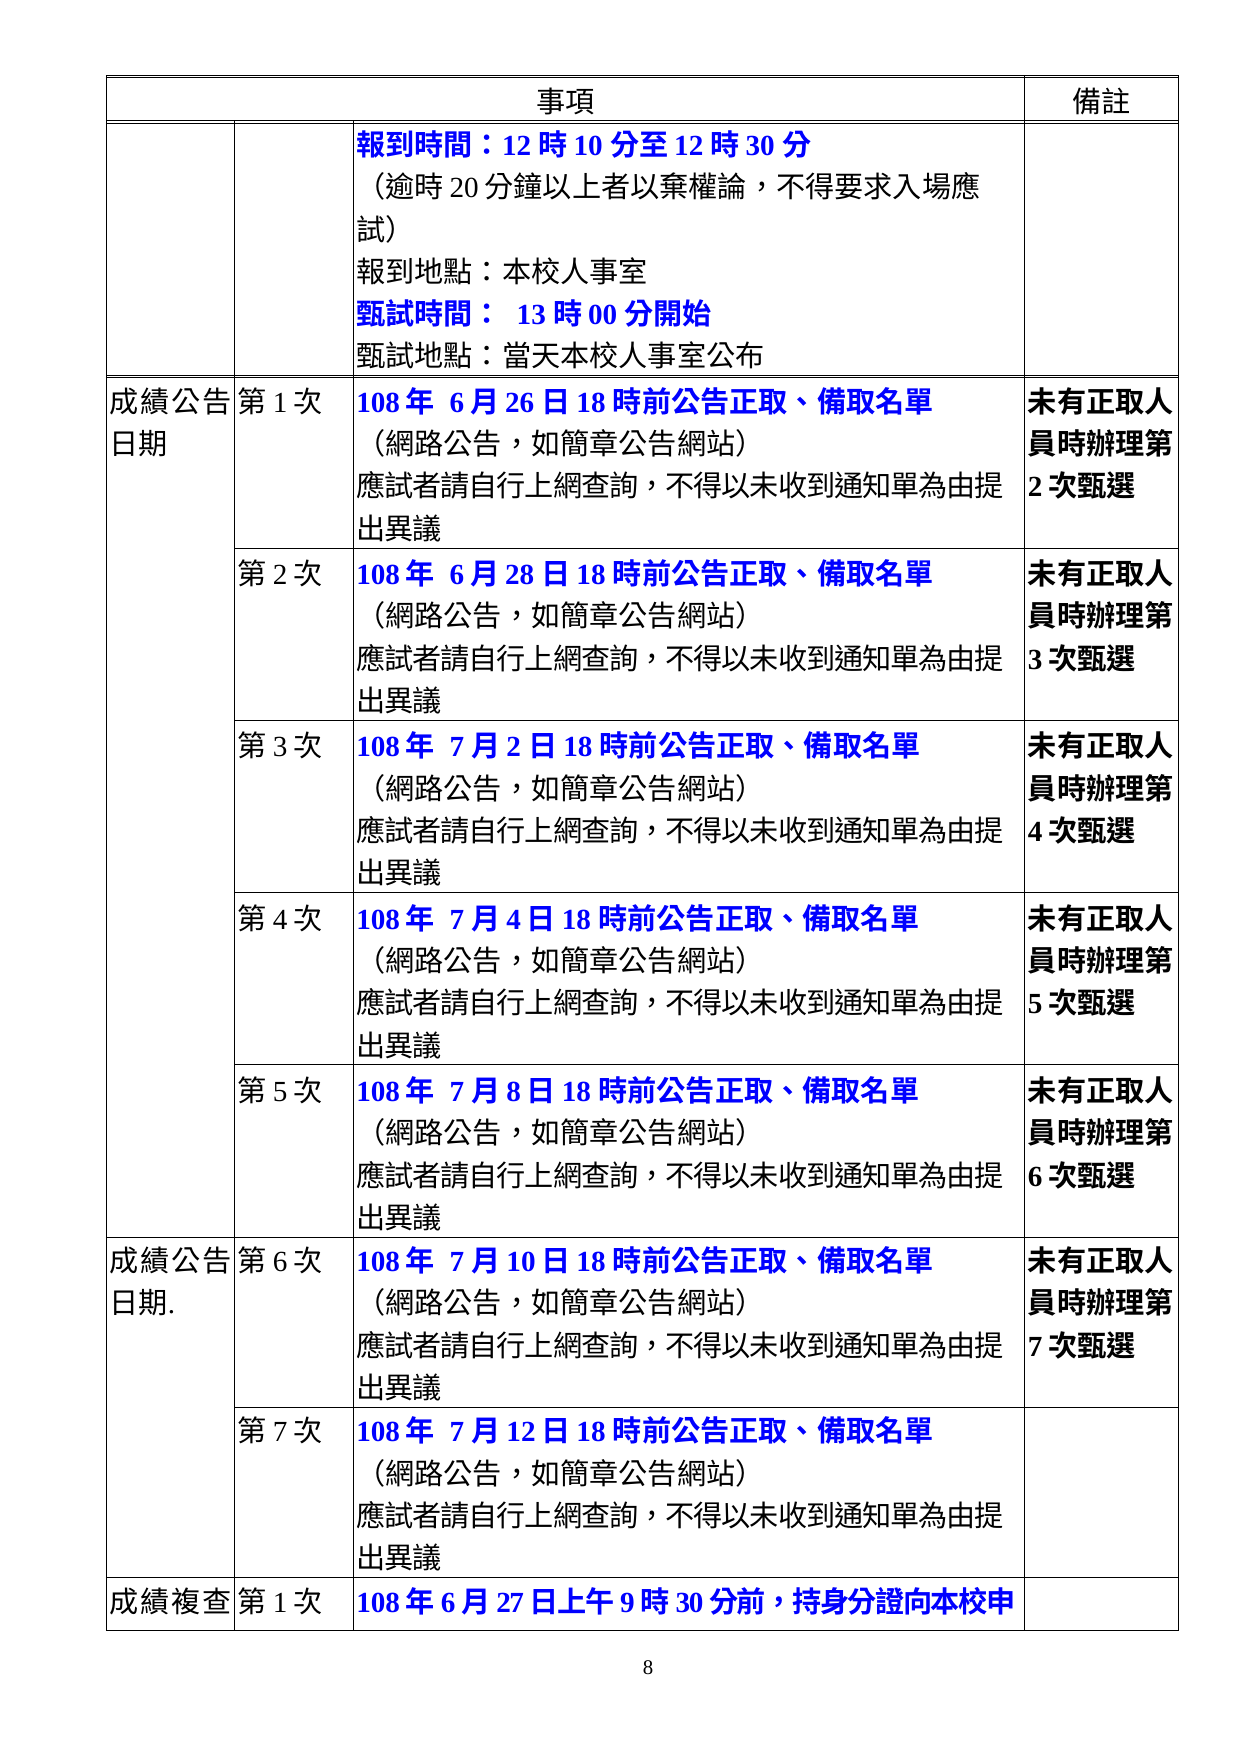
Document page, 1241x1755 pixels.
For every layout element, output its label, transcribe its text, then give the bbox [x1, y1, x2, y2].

table_cell 108年 7 月2 日18 時前公告正取、備取名單 （網路公告，如簡章公告網站） 應試者請自行上網查詢，不得以未收到通知單為由提出異議 [354, 721, 1024, 892]
table_cell 成績複查 [107, 1578, 234, 1630]
table_cell [1025, 1408, 1178, 1577]
table_cell 108年 7 月4日18 時前公告正取、備取名單 （網路公告，如簡章公告網站） 應試者請自行上網查詢，不得以未收到通知單為由提出異議 [354, 893, 1024, 1064]
table_cell 第3次 [235, 721, 353, 892]
table_cell 未有正取人員時辦理第2次甄選 [1025, 378, 1178, 547]
table_cell 未有正取人員時辦理第7次甄選 [1025, 1238, 1178, 1407]
table_cell 108年 6月28 日18 時前公告正取、備取名單 （網路公告，如簡章公告網站） 應試者請自行上網查詢，不得以未收到通知單為由提出異議 [354, 549, 1024, 720]
table_cell 未有正取人員時辦理第5次甄選 [1025, 893, 1178, 1064]
table_cell 第5次 [235, 1065, 353, 1237]
table_cell [1025, 124, 1178, 375]
table_cell 第4次 [235, 893, 353, 1064]
table_cell 未有正取人員時辦理第3次甄選 [1025, 549, 1178, 720]
table_header 事項 [107, 78, 1024, 120]
table_cell 未有正取人員時辦理第6次甄選 [1025, 1065, 1178, 1237]
table_cell 成績公告日期. [107, 1238, 234, 1577]
table_cell 未有正取人員時辦理第4次甄選 [1025, 721, 1178, 892]
table_cell 108年 7 月8日18 時前公告正取、備取名單 （網路公告，如簡章公告網站） 應試者請自行上網查詢，不得以未收到通知單為由提出異議 [354, 1065, 1024, 1237]
table_cell 108年 7 月10日18 時前公告正取、備取名單 （網路公告，如簡章公告網站） 應試者請自行上網查詢，不得以未收到通知單為由提出異議 [354, 1238, 1024, 1407]
table_cell 第7次 [235, 1408, 353, 1577]
table_cell 報到時間：12 時10 分至12 時30 分 （逾時20分鐘以上者以棄權論，不得要求入場應試） 報到地點：本校人事室 甄試時間： 13 時00 分開始 甄試地點：當天本校人事室公布 [354, 124, 1024, 375]
table_header 備註 [1025, 78, 1178, 120]
table_cell 108年 7 月12日18 時前公告正取、備取名單 （網路公告，如簡章公告網站） 應試者請自行上網查詢，不得以未收到通知單為由提出異議 [354, 1408, 1024, 1577]
table_cell [107, 124, 234, 375]
table_cell [1025, 1578, 1178, 1630]
table_cell 第1次 [235, 1578, 353, 1630]
table_cell 成績公告日期 [107, 378, 234, 1237]
table_cell 108年6月27日上午9 時30分前，持身分證向本校申 [354, 1578, 1024, 1630]
table_cell [235, 124, 353, 375]
table_cell 第6次 [235, 1238, 353, 1407]
table_cell 108年 6月26 日18 時前公告正取、備取名單 （網路公告，如簡章公告網站） 應試者請自行上網查詢，不得以未收到通知單為由提出異議 [354, 378, 1024, 547]
table_cell 第1次 [235, 378, 353, 547]
table_cell 第2次 [235, 549, 353, 720]
